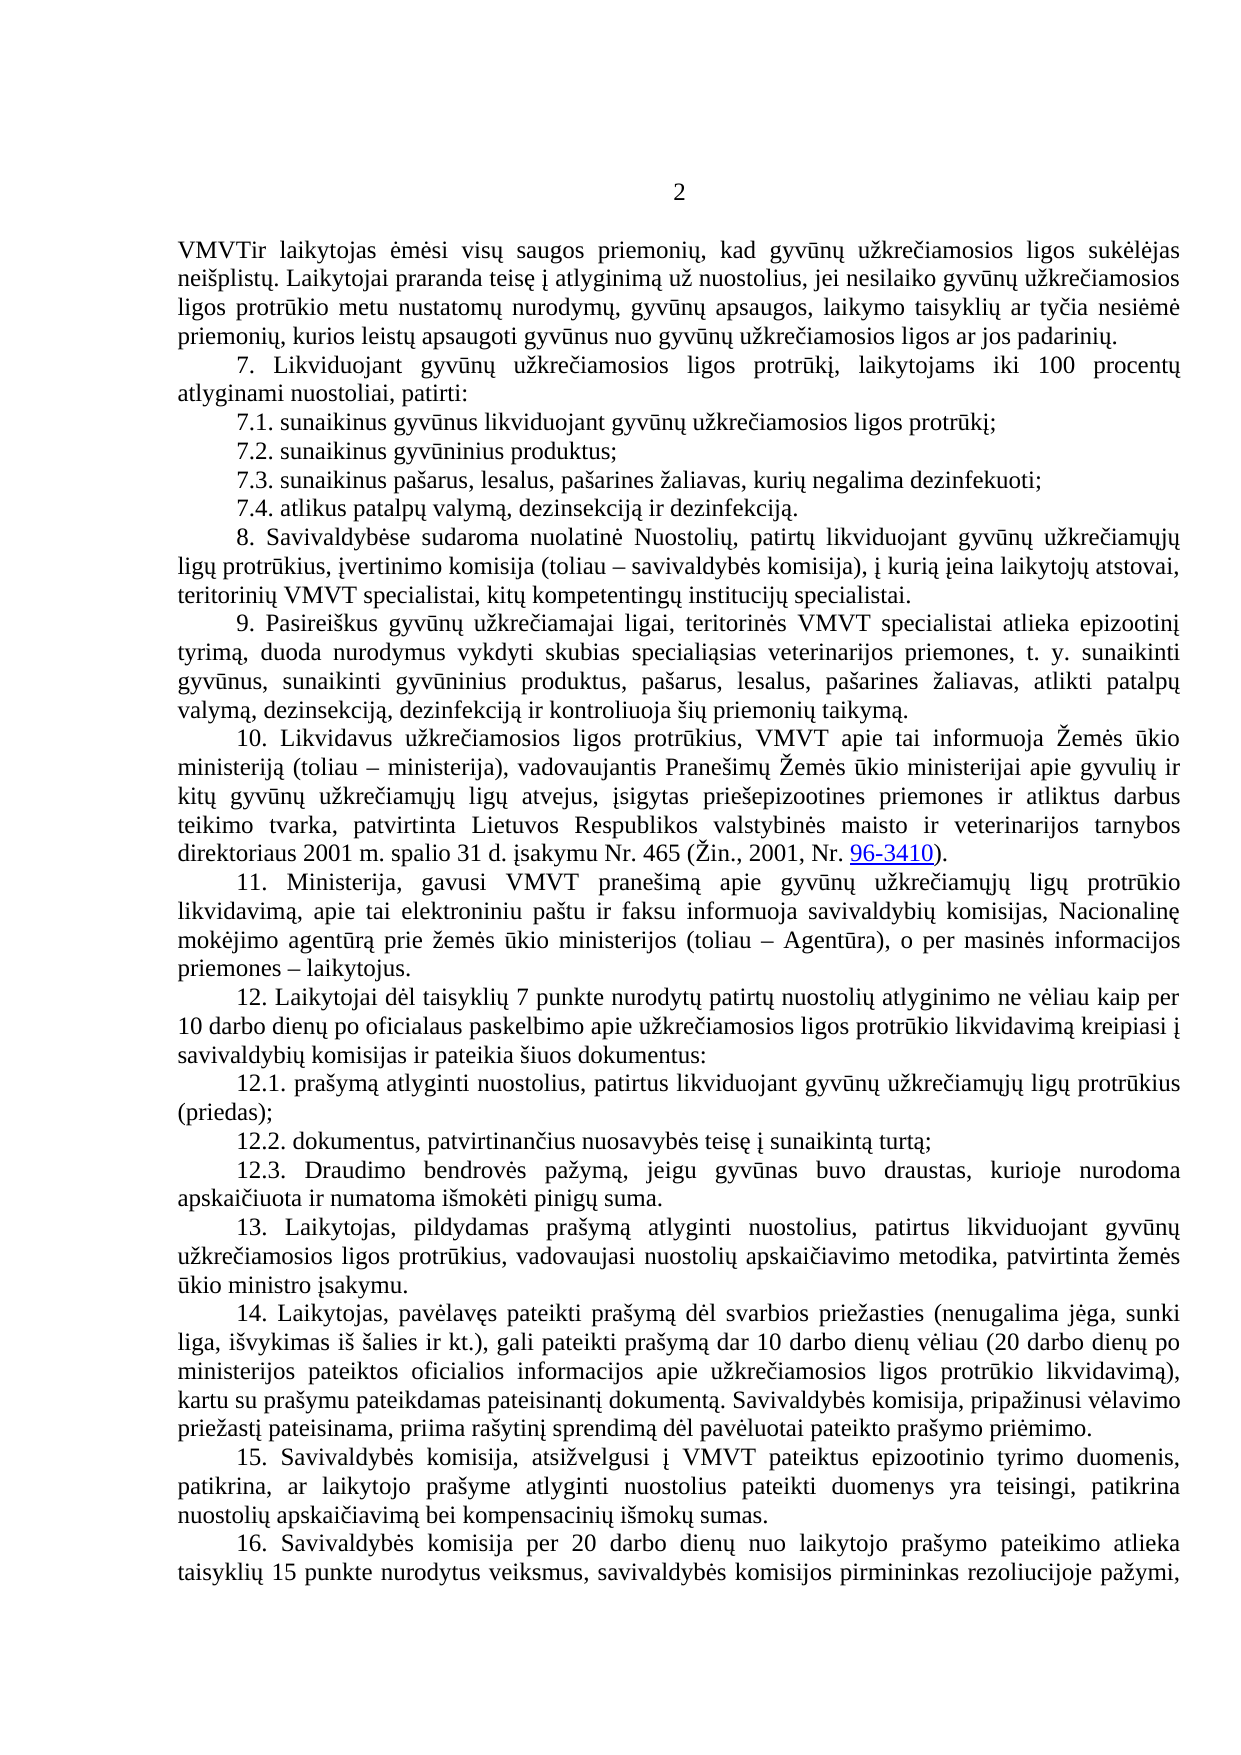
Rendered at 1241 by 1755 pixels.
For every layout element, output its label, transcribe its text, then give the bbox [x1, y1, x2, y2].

text 13. Laikytojas, pildydamas prašymą atlyginti nuostolius, patirtus likviduojant gyvūnų užkrečiamosios ligos protrūkius, vadovaujasi nuostolių apskaičiavimo metodika, patvirtinta žemės ūkio ministro įsakymu. [177, 1212, 1181, 1298]
text 7.4. atlikus patalpų valymą, dezinsekciją ir dezinfekciją. [177, 493, 1181, 522]
text 9. Pasireiškus gyvūnų užkrečiamajai ligai, teritorinės VMVT specialistai atlieka epizootinį tyrimą, duoda nurodymus vykdyti skubias specialiąsias veterinarijos priemones, t. y. sunaikinti gyvūnus, sunaikinti gyvūninius produktus, pašarus, lesalus, pašarines žaliavas, atlikti patalpų valymą, dezinsekciją, dezinfekciją ir kontroliuoja šių priemonių taikymą. [177, 608, 1181, 723]
text 7. Likviduojant gyvūnų užkrečiamosios ligos protrūkį, laikytojams iki 100 procentų atlyginami nuostoliai, patirti: [177, 350, 1181, 407]
text 15. Savivaldybės komisija, atsižvelgusi į VMVT pateiktus epizootinio tyrimo duomenis, patikrina, ar laikytojo prašyme atlyginti nuostolius pateikti duomenys yra teisingi, patikrina nuostolių apskaičiavimą bei kompensacinių išmokų sumas. [177, 1442, 1181, 1528]
text 16. Savivaldybės komisija per 20 darbo dienų nuo laikytojo prašymo pateikimo atlieka taisyklių 15 punkte nurodytus veiksmus, savivaldybės komisijos pirmininkas rezoliucijoje pažymi, [177, 1528, 1181, 1586]
text 7.2. sunaikinus gyvūninius produktus; [177, 436, 1181, 465]
text 8. Savivaldybėse sudaroma nuolatinė Nuostolių, patirtų likviduojant gyvūnų užkrečiamųjų ligų protrūkius, įvertinimo komisija (toliau – savivaldybės komisija), į kurią įeina laikytojų atstovai, teritorinių VMVT specialistai, kitų kompetentingų institucijų specialistai. [177, 522, 1181, 608]
text 10. Likvidavus užkrečiamosios ligos protrūkius, VMVT apie tai informuoja Žemės ūkio ministeriją (toliau – ministerija), vadovaujantis Pranešimų Žemės ūkio ministerijai apie gyvulių ir kitų gyvūnų užkrečiamųjų ligų atvejus, įsigytas priešepizootines priemones ir atliktus darbus teikimo tvarka, patvirtinta Lietuvos Respublikos valstybinės maisto ir veterinarijos tarnybos direktoriaus 2001 m. spalio 31 d. įsakymu Nr. 465 (Žin., 2001, Nr. 96-3410). [177, 723, 1181, 867]
text VMVTir laikytojas ėmėsi visų saugos priemonių, kad gyvūnų užkrečiamosios ligos sukėlėjas neišplistų. Laikytojai praranda teisę į atlyginimą už nuostolius, jei nesilaiko gyvūnų užkrečiamosios ligos protrūkio metu nustatomų nurodymų, gyvūnų apsaugos, laikymo taisyklių ar tyčia nesiėmė priemonių, kurios leistų apsaugoti gyvūnus nuo gyvūnų užkrečiamosios ligos ar jos padarinių. [177, 235, 1181, 350]
text 12.2. dokumentus, patvirtinančius nuosavybės teisę į sunaikintą turtą; [177, 1126, 1181, 1155]
text 7.3. sunaikinus pašarus, lesalus, pašarines žaliavas, kurių negalima dezinfekuoti; [177, 465, 1181, 493]
text 12. Laikytojai dėl taisyklių 7 punkte nurodytų patirtų nuostolių atlyginimo ne vėliau kaip per 10 darbo dienų po oficialaus paskelbimo apie užkrečiamosios ligos protrūkio likvidavimą kreipiasi į savivaldybių komisijas ir pateikia šiuos dokumentus: [177, 982, 1181, 1068]
text 12.1. prašymą atlyginti nuostolius, patirtus likviduojant gyvūnų užkrečiamųjų ligų protrūkius (priedas); [177, 1068, 1181, 1126]
text 11. Ministerija, gavusi VMVT pranešimą apie gyvūnų užkrečiamųjų ligų protrūkio likvidavimą, apie tai elektroniniu paštu ir faksu informuoja savivaldybių komisijas, Nacionalinę mokėjimo agentūrą prie žemės ūkio ministerijos (toliau – Agentūra), o per masinės informacijos priemones – laikytojus. [177, 867, 1181, 982]
text 7.1. sunaikinus gyvūnus likviduojant gyvūnų užkrečiamosios ligos protrūkį; [177, 407, 1181, 436]
text 14. Laikytojas, pavėlavęs pateikti prašymą dėl svarbios priežasties (nenugalima jėga, sunki liga, išvykimas iš šalies ir kt.), gali pateikti prašymą dar 10 darbo dienų vėliau (20 darbo dienų po ministerijos pateiktos oficialios informacijos apie užkrečiamosios ligos protrūkio likvidavimą), kartu su prašymu pateikdamas pateisinantį dokumentą. Savivaldybės komisija, pripažinusi vėlavimo priežastį pateisinama, priima rašytinį sprendimą dėl pavėluotai pateikto prašymo priėmimo. [177, 1298, 1181, 1442]
text 12.3. Draudimo bendrovės pažymą, jeigu gyvūnas buvo draustas, kurioje nurodoma apskaičiuota ir numatoma išmokėti pinigų suma. [177, 1155, 1181, 1212]
